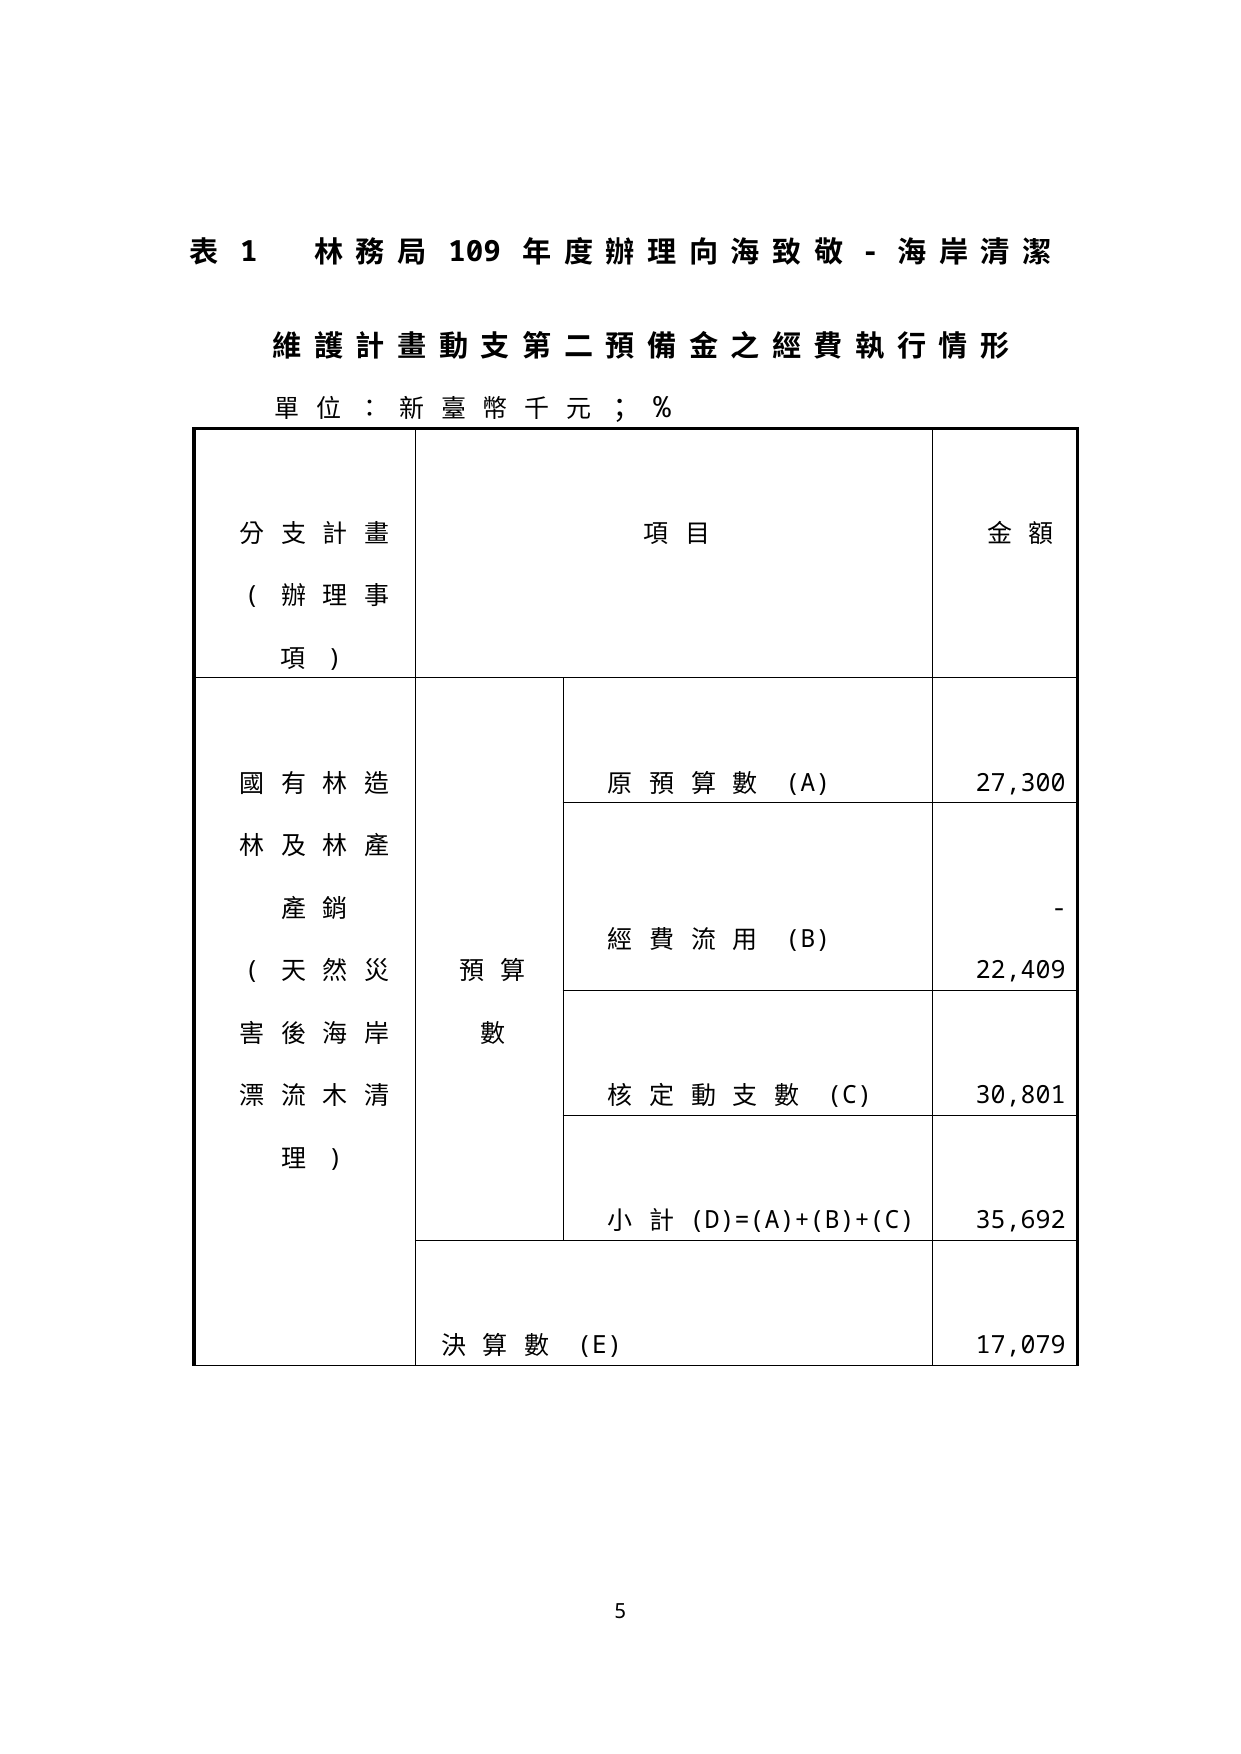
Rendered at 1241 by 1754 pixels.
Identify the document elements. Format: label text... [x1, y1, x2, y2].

table_cell -22,409 [933, 803, 1076, 990]
table_cell 小計(D)=(A)+(B)+(C) [564, 1116, 932, 1240]
table_cell 經費流用(B) [564, 803, 932, 990]
table_cell 原預算數(A) [564, 678, 932, 802]
table_cell 17,079 [933, 1241, 1076, 1365]
table_header 金額 [933, 430, 1076, 677]
table_header 項目 [416, 430, 932, 677]
table_cell 核定動支數(C) [564, 991, 932, 1115]
table_cell 決算數(E) [416, 1241, 932, 1365]
table_cell 國有林造林及林產產銷 (天然災害後海岸漂流木清理) [196, 678, 415, 1365]
table_header 分支計畫(辦理事項) [196, 430, 415, 677]
text 表1 林務局109年度辦理向海致敬-海岸清潔維護計畫動支第二預備金之經費執行情形 單位：新臺幣千元；% [183, 177, 1058, 427]
table_cell 30,801 [933, 991, 1076, 1115]
table_cell 預算數 [416, 678, 563, 1240]
table_cell 35,692 [933, 1116, 1076, 1240]
table_cell 27,300 [933, 678, 1076, 802]
